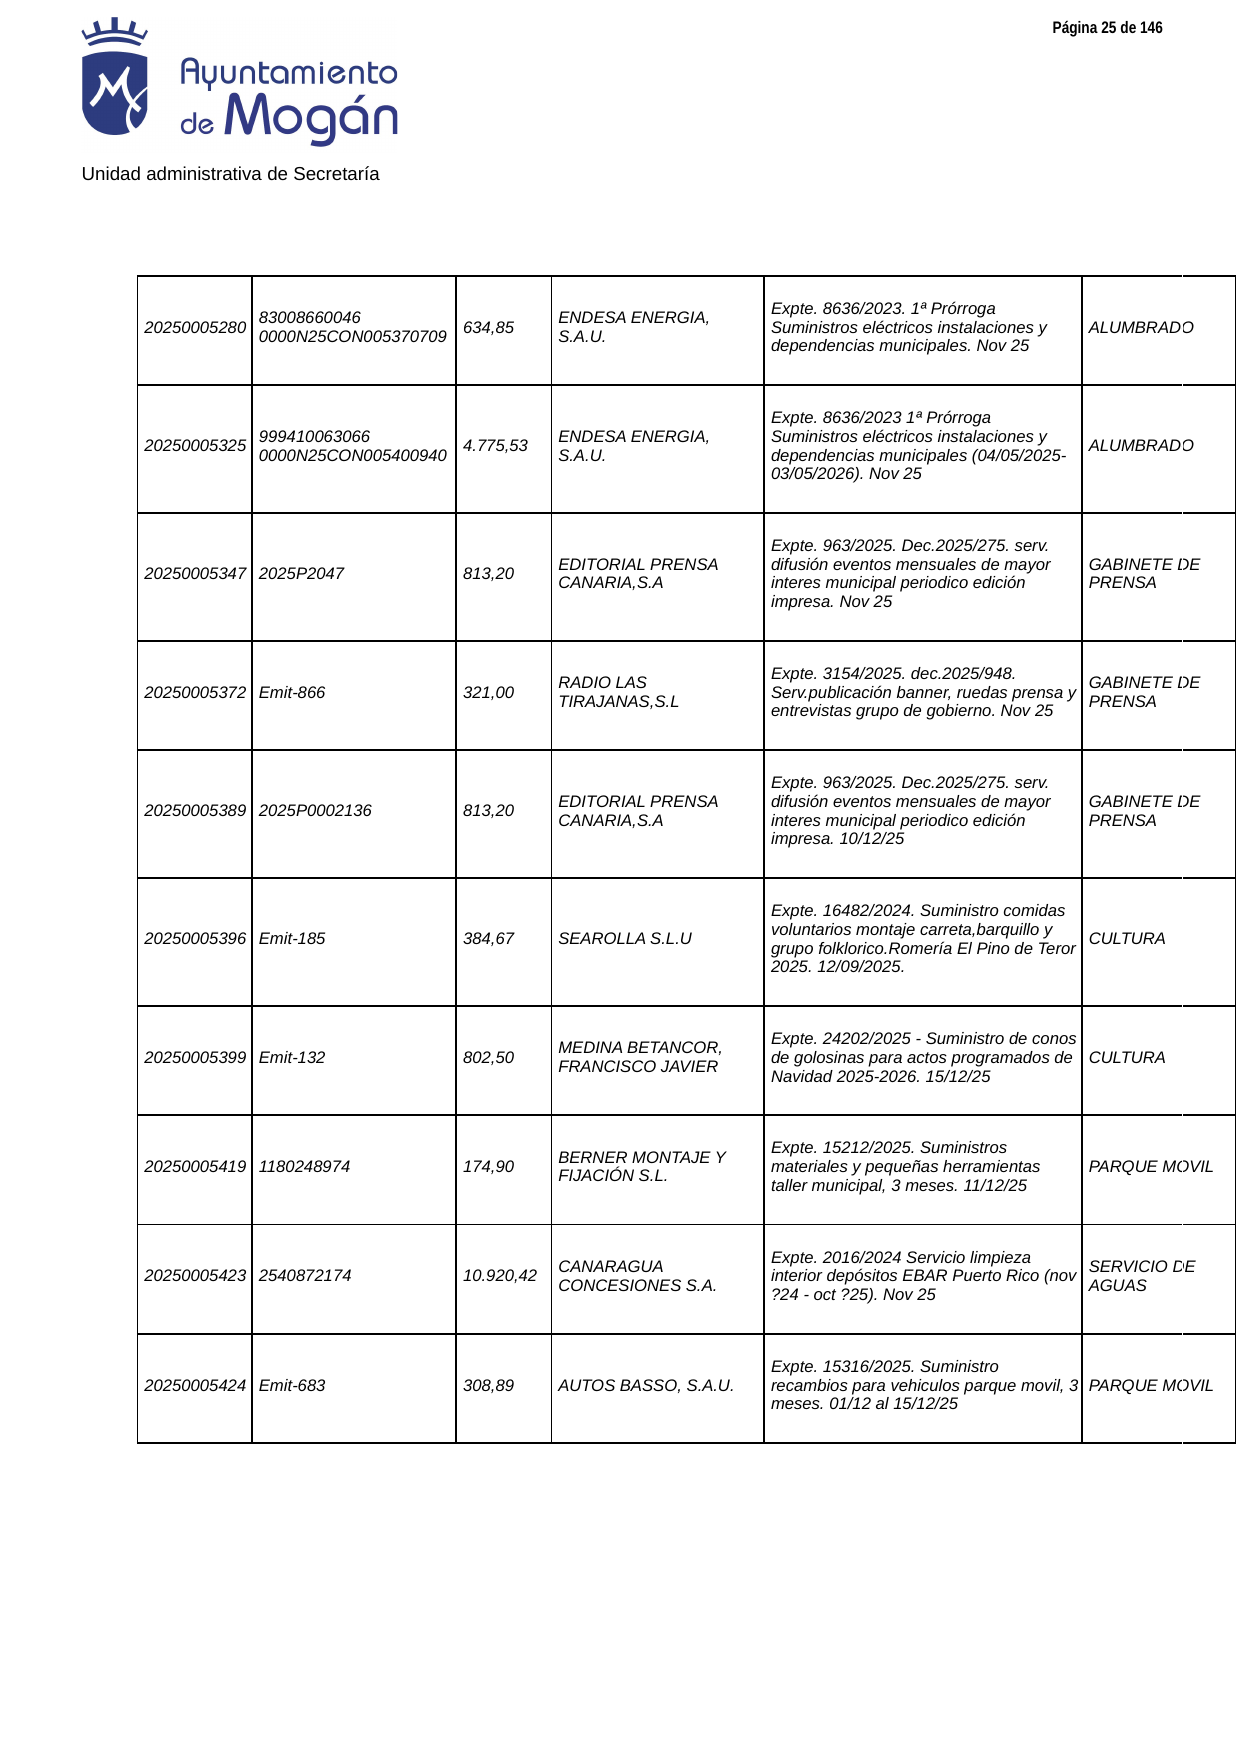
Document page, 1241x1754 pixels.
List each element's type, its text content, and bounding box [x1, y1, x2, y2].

table_cell PARQUE MOVIL [1183, 1116, 1235, 1224]
table_cell 20250005419 [138, 1116, 251, 1224]
table_cell 813,20 [457, 514, 551, 640]
table_cell 2025P0002136 [253, 751, 455, 877]
table_cell 813,20 [457, 751, 551, 877]
table_cell 174,90 [457, 1116, 551, 1224]
table_cell EDITORIAL PRENSA CANARIA,S.A [552, 751, 763, 877]
table_cell Expte. 16482/2024. Suministro comidas voluntarios montaje carreta,barquillo y grupo folklorico.Romería El Pino de Teror 2025. 12/09/2025. [765, 879, 1081, 1005]
table_cell 321,00 [457, 642, 551, 749]
table_cell GABINETE DE PRENSA [1183, 514, 1235, 640]
table_cell PARQUE MOVIL [1083, 1335, 1182, 1442]
table_cell 4.775,53 [457, 386, 551, 512]
table_cell SERVICIO DE AGUAS [1083, 1225, 1182, 1333]
table_cell Expte. 15212/2025. Suministros materiales y pequeñas herramientas taller municipal, 3 meses. 11/12/25 [765, 1116, 1081, 1224]
table_cell 999410063066 0000N25CON005400940 [253, 386, 455, 512]
table_cell Expte. 2016/2024 Servicio limpieza interior depósitos EBAR Puerto Rico (nov ?24 - oct ?25). Nov 25 [765, 1225, 1081, 1333]
table_cell GABINETE DE PRENSA [1083, 642, 1182, 749]
table_cell 2540872174 [253, 1225, 455, 1333]
table_cell Expte. 8636/2023. 1ª Prórroga Suministros eléctricos instalaciones y dependencias municipales. Nov 25 [765, 277, 1081, 384]
table_cell 20250005396 [138, 879, 251, 1005]
table_cell 802,50 [457, 1007, 551, 1114]
table_cell SEAROLLA S.L.U [552, 879, 763, 1005]
table_cell ENDESA ENERGIA, S.A.U. [552, 277, 763, 384]
table_cell SERVICIO DE AGUAS [1183, 1225, 1235, 1333]
table_cell ALUMBRADO [1183, 277, 1235, 384]
table_cell 20250005325 [138, 386, 251, 512]
table_cell Expte. 963/2025. Dec.2025/275. serv. difusión eventos mensuales de mayor interes municipal periodico edición impresa. 10/12/25 [765, 751, 1081, 877]
table_cell 83008660046 0000N25CON005370709 [253, 277, 455, 384]
table_cell BERNER MONTAJE Y FIJACIÓN S.L. [552, 1116, 763, 1224]
table_cell ENDESA ENERGIA, S.A.U. [552, 386, 763, 512]
table_cell MEDINA BETANCOR, FRANCISCO JAVIER [552, 1007, 763, 1114]
table_cell CULTURA [1083, 879, 1182, 1005]
table_cell PARQUE MOVIL [1083, 1116, 1182, 1224]
table_cell Expte. 8636/2023 1ª Prórroga Suministros eléctricos instalaciones y dependencias municipales (04/05/2025-03/05/2026). Nov 25 [765, 386, 1081, 512]
table_cell AUTOS BASSO, S.A.U. [552, 1335, 763, 1442]
table_cell Expte. 963/2025. Dec.2025/275. serv. difusión eventos mensuales de mayor interes municipal periodico edición impresa. Nov 25 [765, 514, 1081, 640]
table_cell 10.920,42 [457, 1225, 551, 1333]
table_cell ALUMBRADO [1183, 386, 1235, 512]
table_cell 20250005423 [138, 1225, 251, 1333]
table_cell 20250005347 [138, 514, 251, 640]
table_cell 20250005424 [138, 1335, 251, 1442]
table_cell PARQUE MOVIL [1183, 1335, 1235, 1442]
table_cell ALUMBRADO [1083, 277, 1182, 384]
table_cell 20250005280 [138, 277, 251, 384]
table_cell Emit-185 [253, 879, 455, 1005]
table_cell Expte. 3154/2025. dec.2025/948. Serv.publicación banner, ruedas prensa y entrevistas grupo de gobierno. Nov 25 [765, 642, 1081, 749]
picture [81, 17, 398, 153]
table_cell RADIO LAS TIRAJANAS,S.L [552, 642, 763, 749]
table_cell EDITORIAL PRENSA CANARIA,S.A [552, 514, 763, 640]
table_cell 2025P2047 [253, 514, 455, 640]
table_cell 20250005399 [138, 1007, 251, 1114]
table_cell 20250005389 [138, 751, 251, 877]
table_cell 384,67 [457, 879, 551, 1005]
table_cell Expte. 15316/2025. Suministro recambios para vehiculos parque movil, 3 meses. 01/12 al 15/12/25 [765, 1335, 1081, 1442]
table_cell 308,89 [457, 1335, 551, 1442]
table_cell 634,85 [457, 277, 551, 384]
table_cell GABINETE DE PRENSA [1083, 514, 1182, 640]
table_cell ALUMBRADO [1083, 386, 1182, 512]
table_cell CANARAGUA CONCESIONES S.A. [552, 1225, 763, 1333]
table_cell GABINETE DE PRENSA [1083, 751, 1182, 877]
table_cell Emit-866 [253, 642, 455, 749]
table_cell 20250005372 [138, 642, 251, 749]
table_cell CULTURA [1083, 1007, 1182, 1114]
table_cell Emit-132 [253, 1007, 455, 1114]
table_cell Expte. 24202/2025 - Suministro de conos de golosinas para actos programados de Navidad 2025-2026. 15/12/25 [765, 1007, 1081, 1114]
table_cell GABINETE DE PRENSA [1183, 642, 1235, 749]
table_cell [1183, 1007, 1235, 1114]
table_cell GABINETE DE PRENSA [1183, 751, 1235, 877]
table_cell [1183, 879, 1235, 1005]
table_cell 1180248974 [253, 1116, 455, 1224]
table_cell Emit-683 [253, 1335, 455, 1442]
